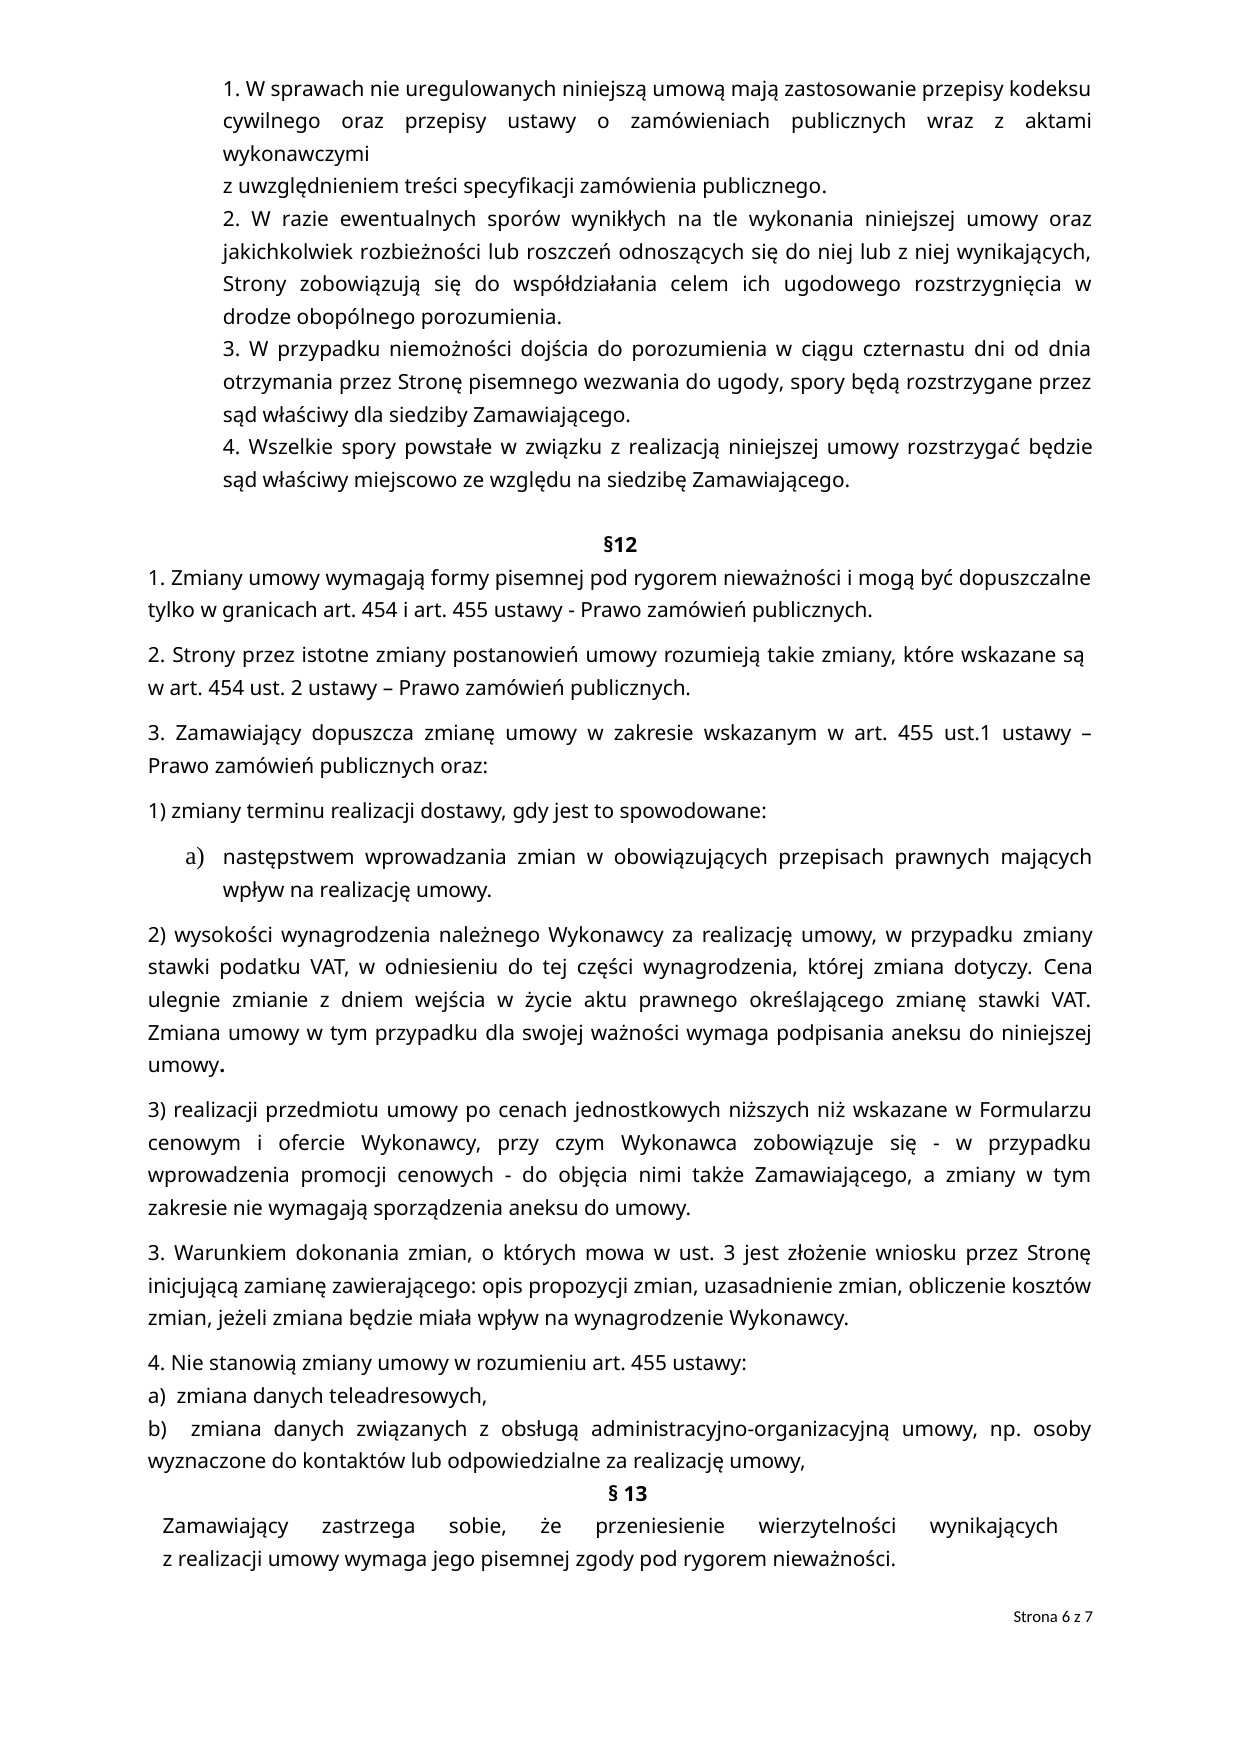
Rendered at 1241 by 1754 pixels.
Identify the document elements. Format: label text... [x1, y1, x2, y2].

text 3. Warunkiem dokonania zmian, o których mowa w ust. 3 jest złożenie wniosku przez Stronę inicjującą zamianę zawierającego: opis propozycji zmian, uzasadnienie zmian, obliczenie kosztów zmian, jeżeli zmiana będzie miała wpływ na wynagrodzenie Wykonawcy. [148, 1238, 1093, 1332]
text Zamawiający zastrzega sobie, że przeniesienie wierzytelności wynikających z realizacji umowy wymaga jego pisemnej zgody pod rygorem nieważności. [162, 1512, 1093, 1573]
text 1) zmiany terminu realizacji dostawy, gdy jest to spowodowane: [148, 796, 1093, 824]
text 1. Zmiany umowy wymagają formy pisemnej pod rygorem nieważności i mogą być dopuszczalne tylko w granicach art. 454 i art. 455 ustawy - Prawo zamówień publicznych. [148, 563, 1093, 624]
text § 13 [162, 1479, 1093, 1507]
list 4. Wszelkie spory powstałe w związku z realizacją niniejszej umowy rozstrzygać będzie sąd właściwy miejscowo ze względu na siedzibę Zamawiającego. [223, 432, 1093, 493]
list 3. W przypadku niemożności dojścia do porozumienia w ciągu czternastu dni od dnia otrzymania przez Stronę pisemnego wezwania do ugody, spory będą rozstrzygane przez sąd właściwy dla siedziby Zamawiającego. [223, 334, 1093, 428]
text 4. Nie stanowią zmiany umowy w rozumieniu art. 455 ustawy: [148, 1348, 1093, 1377]
text a) zmiana danych teleadresowych, [148, 1381, 1093, 1409]
list 1. W sprawach nie uregulowanych niniejszą umową mają zastosowanie przepisy kodeksu cywilnego oraz przepisy ustawy o zamówieniach publicznych wraz z aktami wykonawczymi z uwzględnieniem treści specyfikacji zamówienia publicznego. [223, 74, 1093, 200]
list następstwem wprowadzania zmian w obowiązujących przepisach prawnych mających wpływ na realizację umowy. [185, 841, 1093, 903]
text 2. Strony przez istotne zmiany postanowień umowy rozumieją takie zmiany, które wskazane są w art. 454 ust. 2 ustawy – Prawo zamówień publicznych. [148, 641, 1093, 702]
text 3) realizacji przedmiotu umowy po cenach jednostkowych niższych niż wskazane w Formularzu cenowym i ofercie Wykonawcy, przy czym Wykonawca zobowiązuje się - w przypadku wprowadzenia promocji cenowych - do objęcia nimi także Zamawiającego, a zmiany w tym zakresie nie wymagają sporządzenia aneksu do umowy. [148, 1095, 1093, 1222]
text 3. Zamawiający dopuszcza zmianę umowy w zakresie wskazanym w art. 455 ust.1 ustawy – Prawo zamówień publicznych oraz: [148, 718, 1093, 779]
text b) zmiana danych związanych z obsługą administracyjno-organizacyjną umowy, np. osoby wyznaczone do kontaktów lub odpowiedzialne za realizację umowy, [148, 1414, 1093, 1475]
list 2. W razie ewentualnych sporów wynikłych na tle wykonania niniejszej umowy oraz jakichkolwiek rozbieżności lub roszczeń odnoszących się do niej lub z niej wynikających, Strony zobowiązują się do współdziałania celem ich ugodowego rozstrzygnięcia w drodze obopólnego porozumienia. [223, 204, 1093, 330]
text 2) wysokości wynagrodzenia należnego Wykonawcy za realizację umowy, w przypadku zmiany stawki podatku VAT, w odniesieniu do tej części wynagrodzenia, której zmiana dotyczy. Cena ulegnie zmianie z dniem wejścia w życie aktu prawnego określającego zmianę stawki VAT. Zmiana umowy w tym przypadku dla swojej ważności wymaga podpisania aneksu do niniejszej umowy. [148, 920, 1093, 1079]
text §12 [148, 530, 1093, 559]
